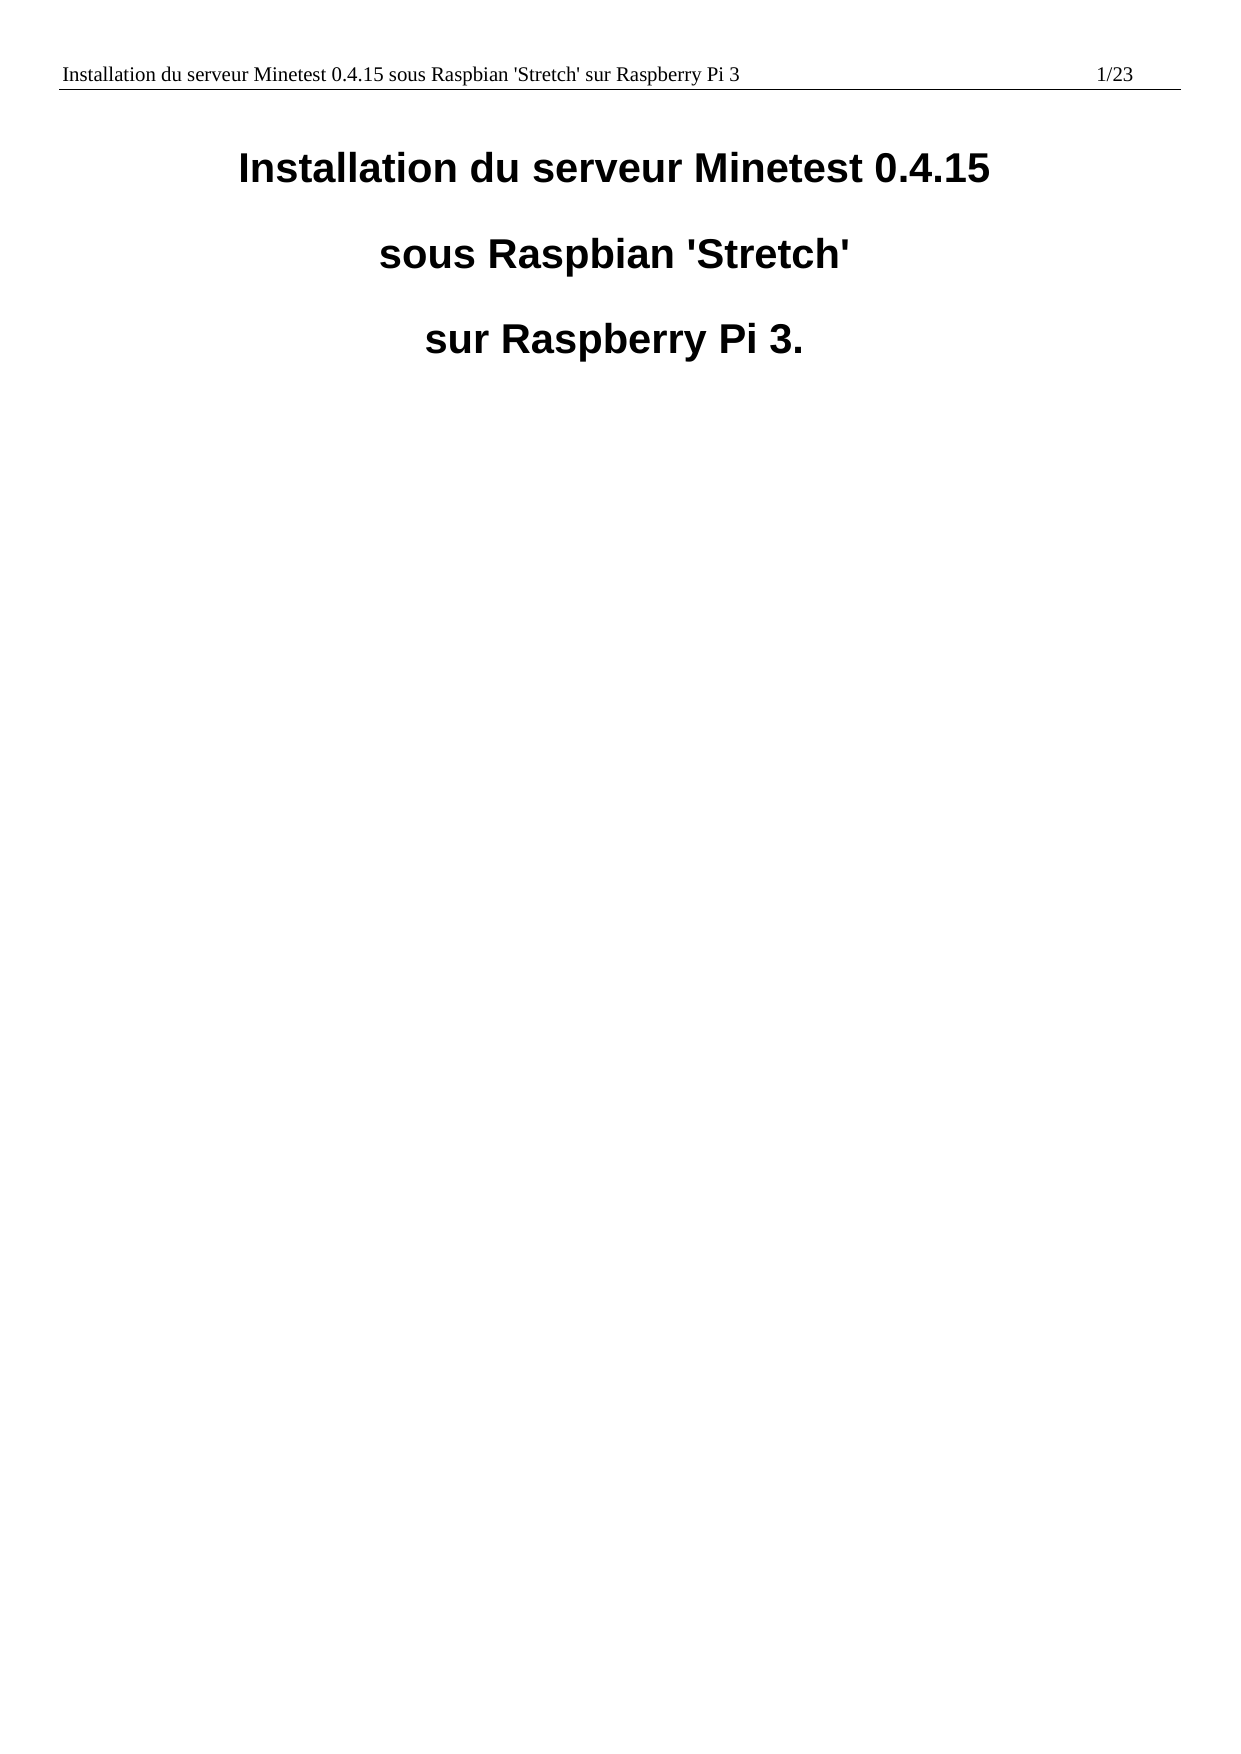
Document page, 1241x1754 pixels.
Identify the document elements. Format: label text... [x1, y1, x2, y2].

title sous Raspbian 'Stretch' [59, 229, 1181, 277]
title sur Raspberry Pi 3. [59, 314, 1181, 362]
title Installation du serveur Minetest 0.4.15 [59, 143, 1181, 191]
